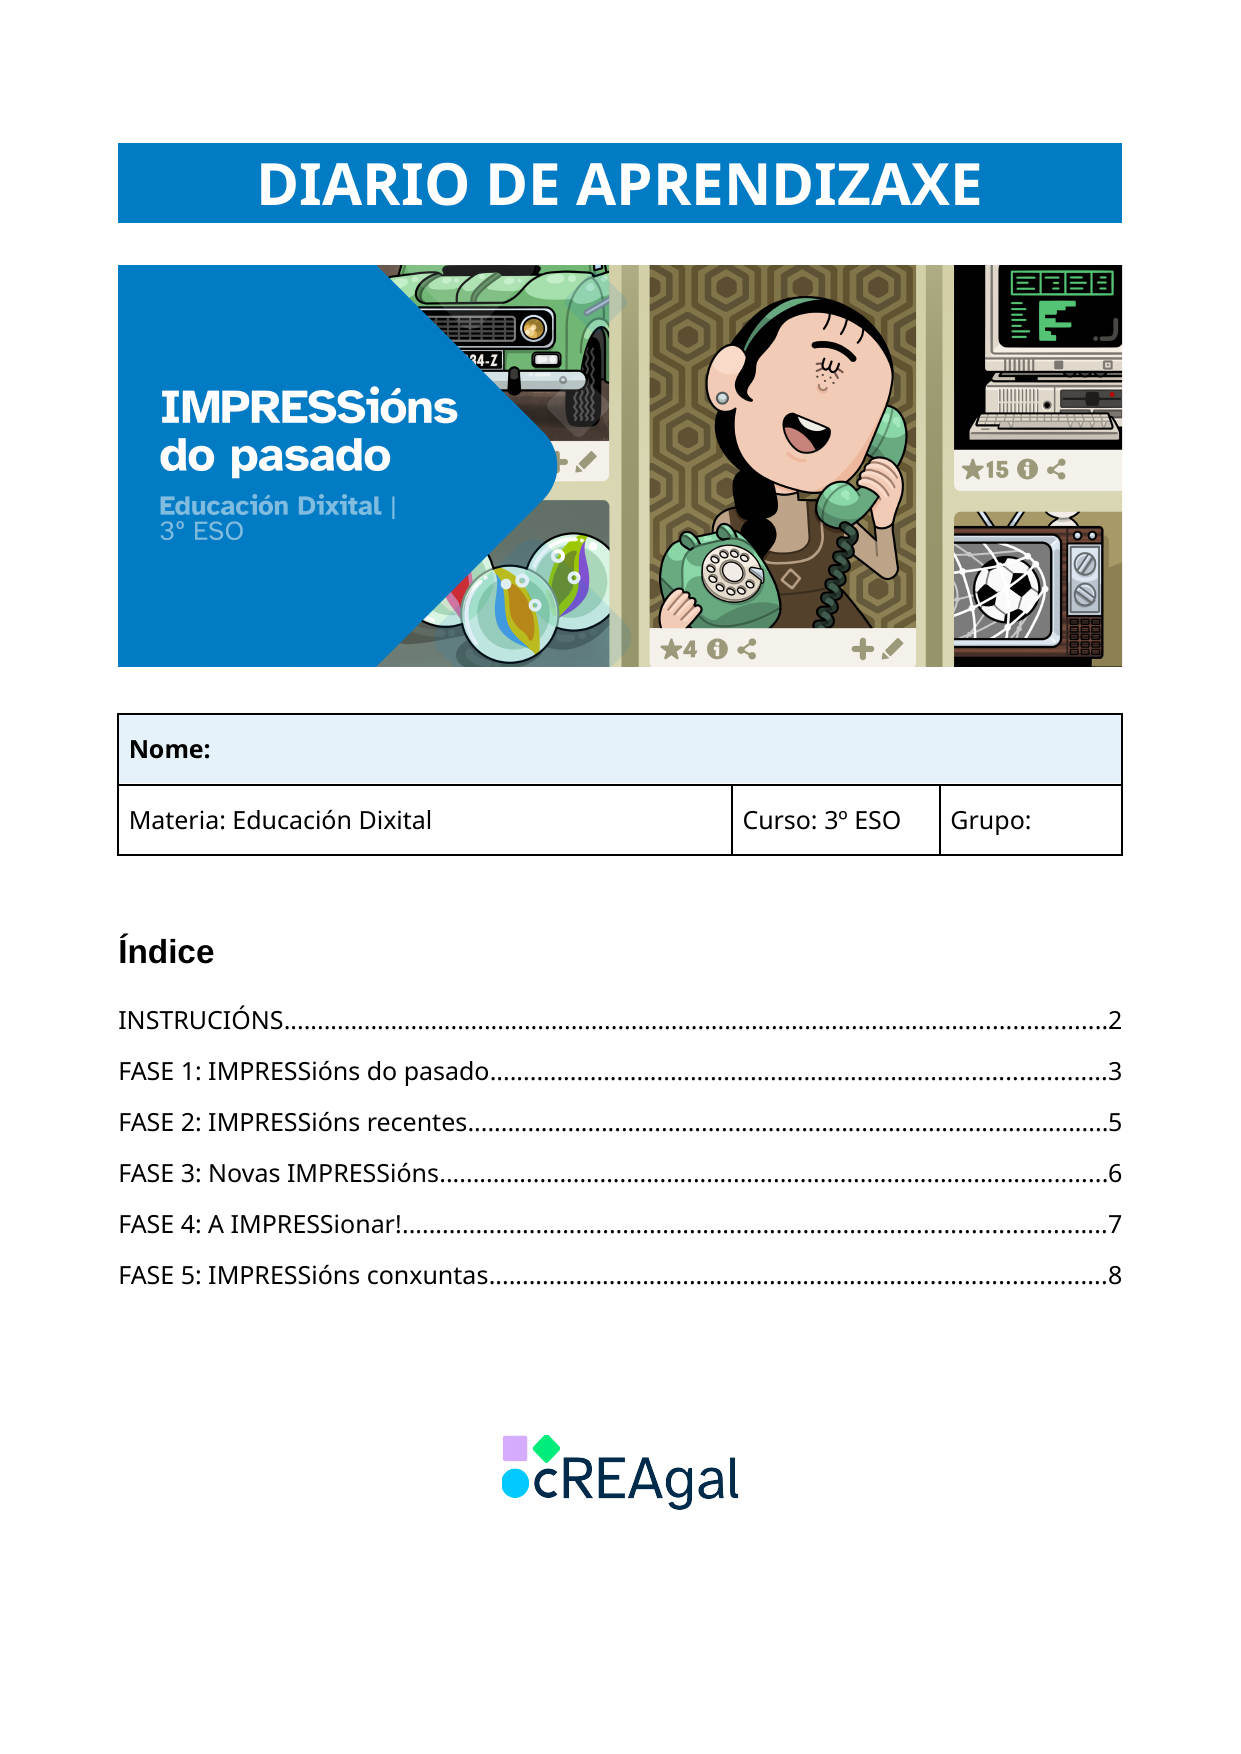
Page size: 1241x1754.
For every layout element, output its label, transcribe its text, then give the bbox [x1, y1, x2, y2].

text FASE 1: IMPRESSións do pasado 3 [118, 1054, 1122, 1088]
subtitle Índice [118, 932, 1122, 971]
table_cell Curso: 3º ESO [733, 786, 939, 854]
text INSTRUCIÓNS 2 [118, 1003, 1122, 1037]
table_header Nome: [119, 715, 1121, 783]
picture [502, 1435, 739, 1510]
text FASE 2: IMPRESSións recentes 5 [118, 1105, 1122, 1139]
text FASE 5: IMPRESSións conxuntas 8 [118, 1258, 1122, 1292]
table_cell Materia: Educación Dixital [119, 786, 731, 854]
text FASE 3: Novas IMPRESSións 6 [118, 1156, 1122, 1190]
subtitle DIARIO DE APRENDIZAXE [118, 143, 1122, 223]
picture [118, 265, 1123, 667]
table_cell Grupo: [941, 786, 1121, 854]
text FASE 4: A IMPRESSionar! 7 [118, 1207, 1122, 1241]
